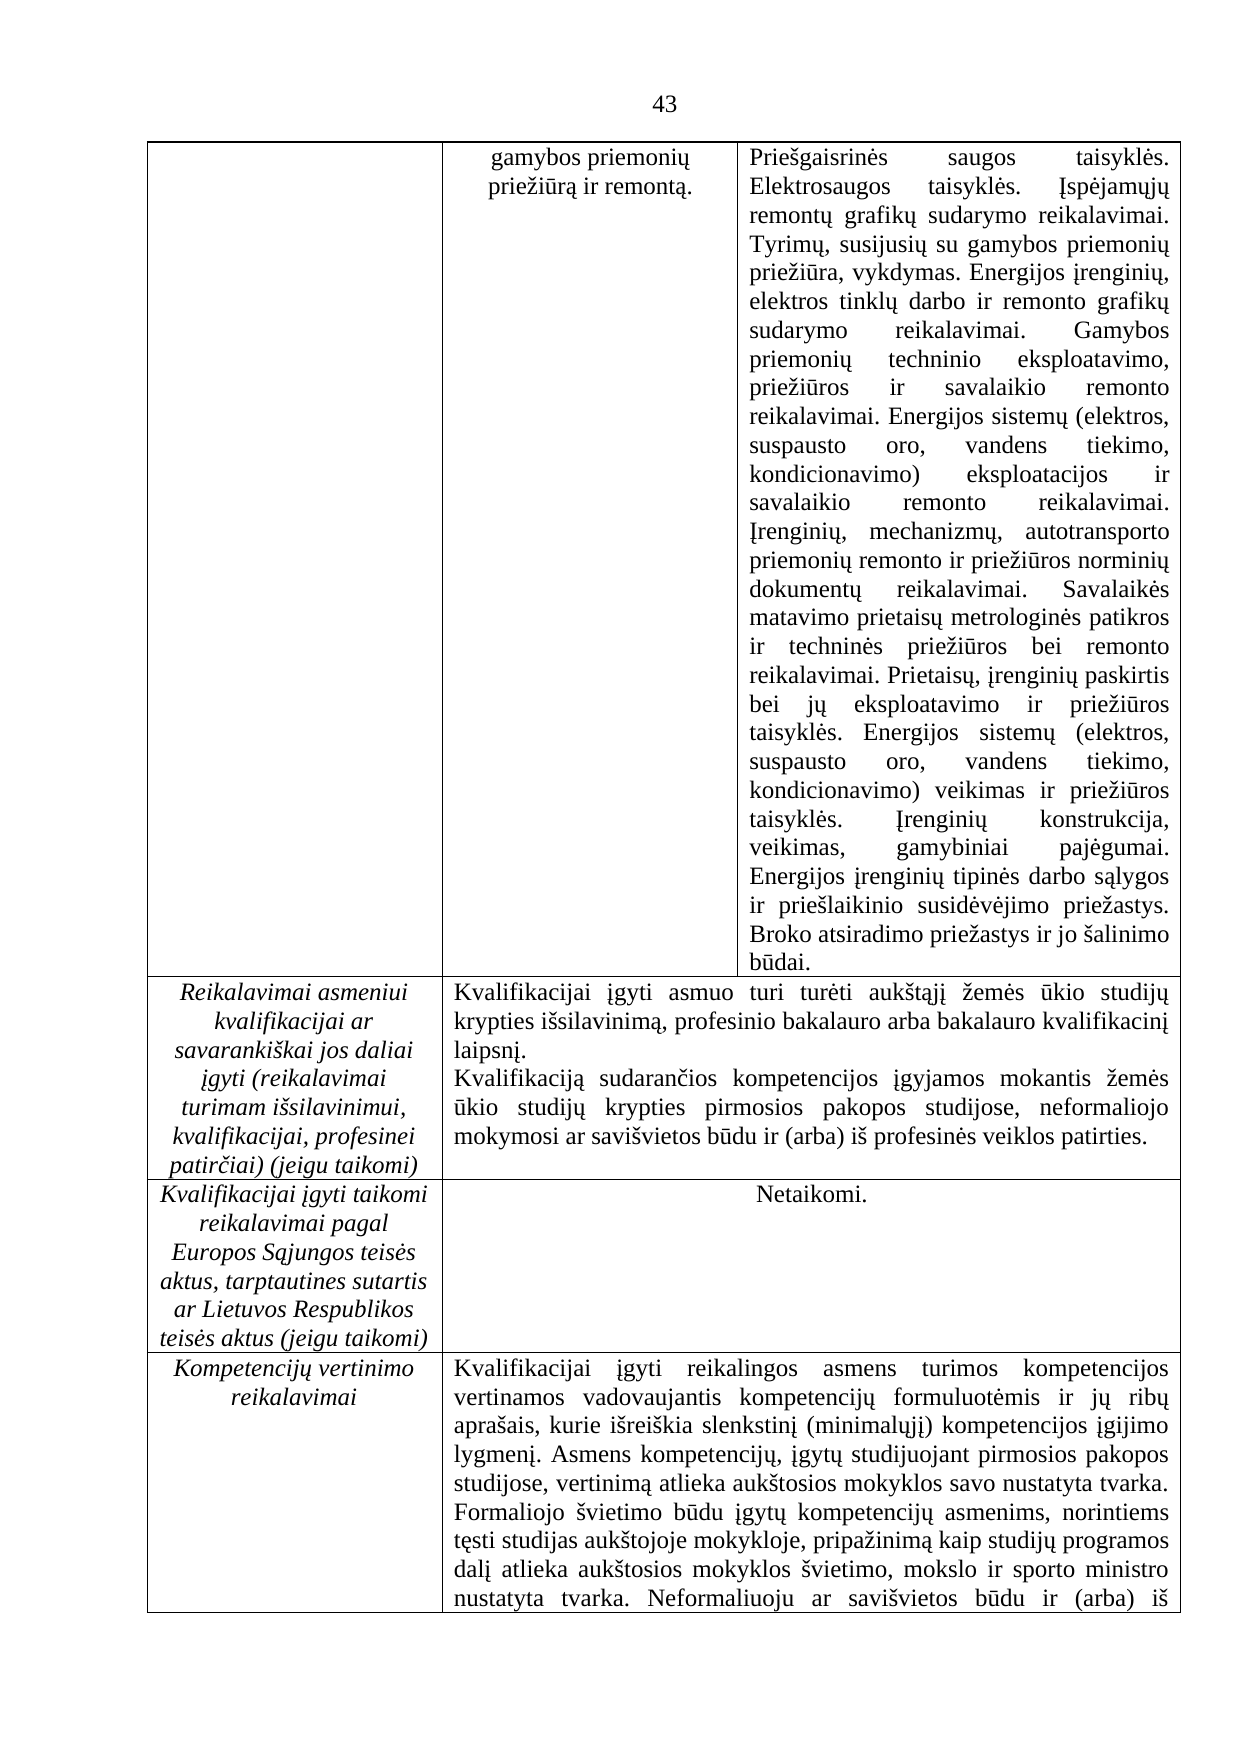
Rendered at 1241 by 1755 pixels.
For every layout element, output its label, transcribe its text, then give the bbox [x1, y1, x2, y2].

table_cell Priešgaisrinės saugos taisyklės. Elektrosaugos taisyklės. Įspėjamųjų remontų grafikų sudarymo reikalavimai. Tyrimų, susijusių su gamybos priemonių priežiūra, vykdymas. Energijos įrenginių, elektros tinklų darbo ir remonto grafikų sudarymo reikalavimai. Gamybos priemonių techninio eksploatavimo, priežiūros ir savalaikio remonto reikalavimai. Energijos sistemų (elektros, suspausto oro, vandens tiekimo, kondicionavimo) eksploatacijos ir savalaikio remonto reikalavimai. Įrenginių, mechanizmų, autotransporto priemonių remonto ir priežiūros norminių dokumentų reikalavimai. Savalaikės matavimo prietaisų metrologinės patikros ir techninės priežiūros bei remonto reikalavimai. Prietaisų, įrenginių paskirtis bei jų eksploatavimo ir priežiūros taisyklės. Energijos sistemų (elektros, suspausto oro, vandens tiekimo, kondicionavimo) veikimas ir priežiūros taisyklės. Įrenginių konstrukcija, veikimas, gamybiniai pajėgumai. Energijos įrenginių tipinės darbo sąlygos ir priešlaikinio susidėvėjimo priežastys. Broko atsiradimo priežastys ir jo šalinimo būdai. [738, 143, 1180, 976]
table_cell [148, 143, 442, 976]
table_cell Kvalifikacijai įgyti asmuo turi turėti aukštąjį žemės ūkio studijų krypties išsilavinimą, profesinio bakalauro arba bakalauro kvalifikacinį laipsnį. Kvalifikaciją sudarančios kompetencijos įgyjamos mokantis žemės ūkio studijų krypties pirmosios pakopos studijose, neformaliojo mokymosi ar savišvietos būdu ir (arba) iš profesinės veiklos patirties. [443, 977, 1180, 1178]
table_cell Netaikomi. [443, 1180, 1180, 1352]
table_cell gamybos priemonių priežiūrą ir remontą. [443, 143, 737, 976]
table_cell Kompetencijų vertinimo reikalavimai [148, 1353, 442, 1612]
table_cell Kvalifikacijai įgyti taikomi reikalavimai pagal Europos Sąjungos teisės aktus, tarptautines sutartis ar Lietuvos Respublikos teisės aktus (jeigu taikomi) [148, 1180, 442, 1352]
table_cell Reikalavimai asmeniui kvalifikacijai ar savarankiškai jos daliai įgyti (reikalavimai turimam išsilavinimui, kvalifikacijai, profesinei patirčiai) (jeigu taikomi) [148, 977, 442, 1178]
table_cell Kvalifikacijai įgyti reikalingos asmens turimos kompetencijos vertinamos vadovaujantis kompetencijų formuluotėmis ir jų ribų aprašais, kurie išreiškia slenkstinį (minimalųjį) kompetencijos įgijimo lygmenį. Asmens kompetencijų, įgytų studijuojant pirmosios pakopos studijose, vertinimą atlieka aukštosios mokyklos savo nustatyta tvarka. Formaliojo švietimo būdu įgytų kompetencijų asmenims, norintiems tęsti studijas aukštojoje mokykloje, pripažinimą kaip studijų programos dalį atlieka aukštosios mokyklos švietimo, mokslo ir sporto ministro nustatyta tvarka. Neformaliuoju ar savišvietos būdu ir (arba) iš [443, 1353, 1180, 1612]
